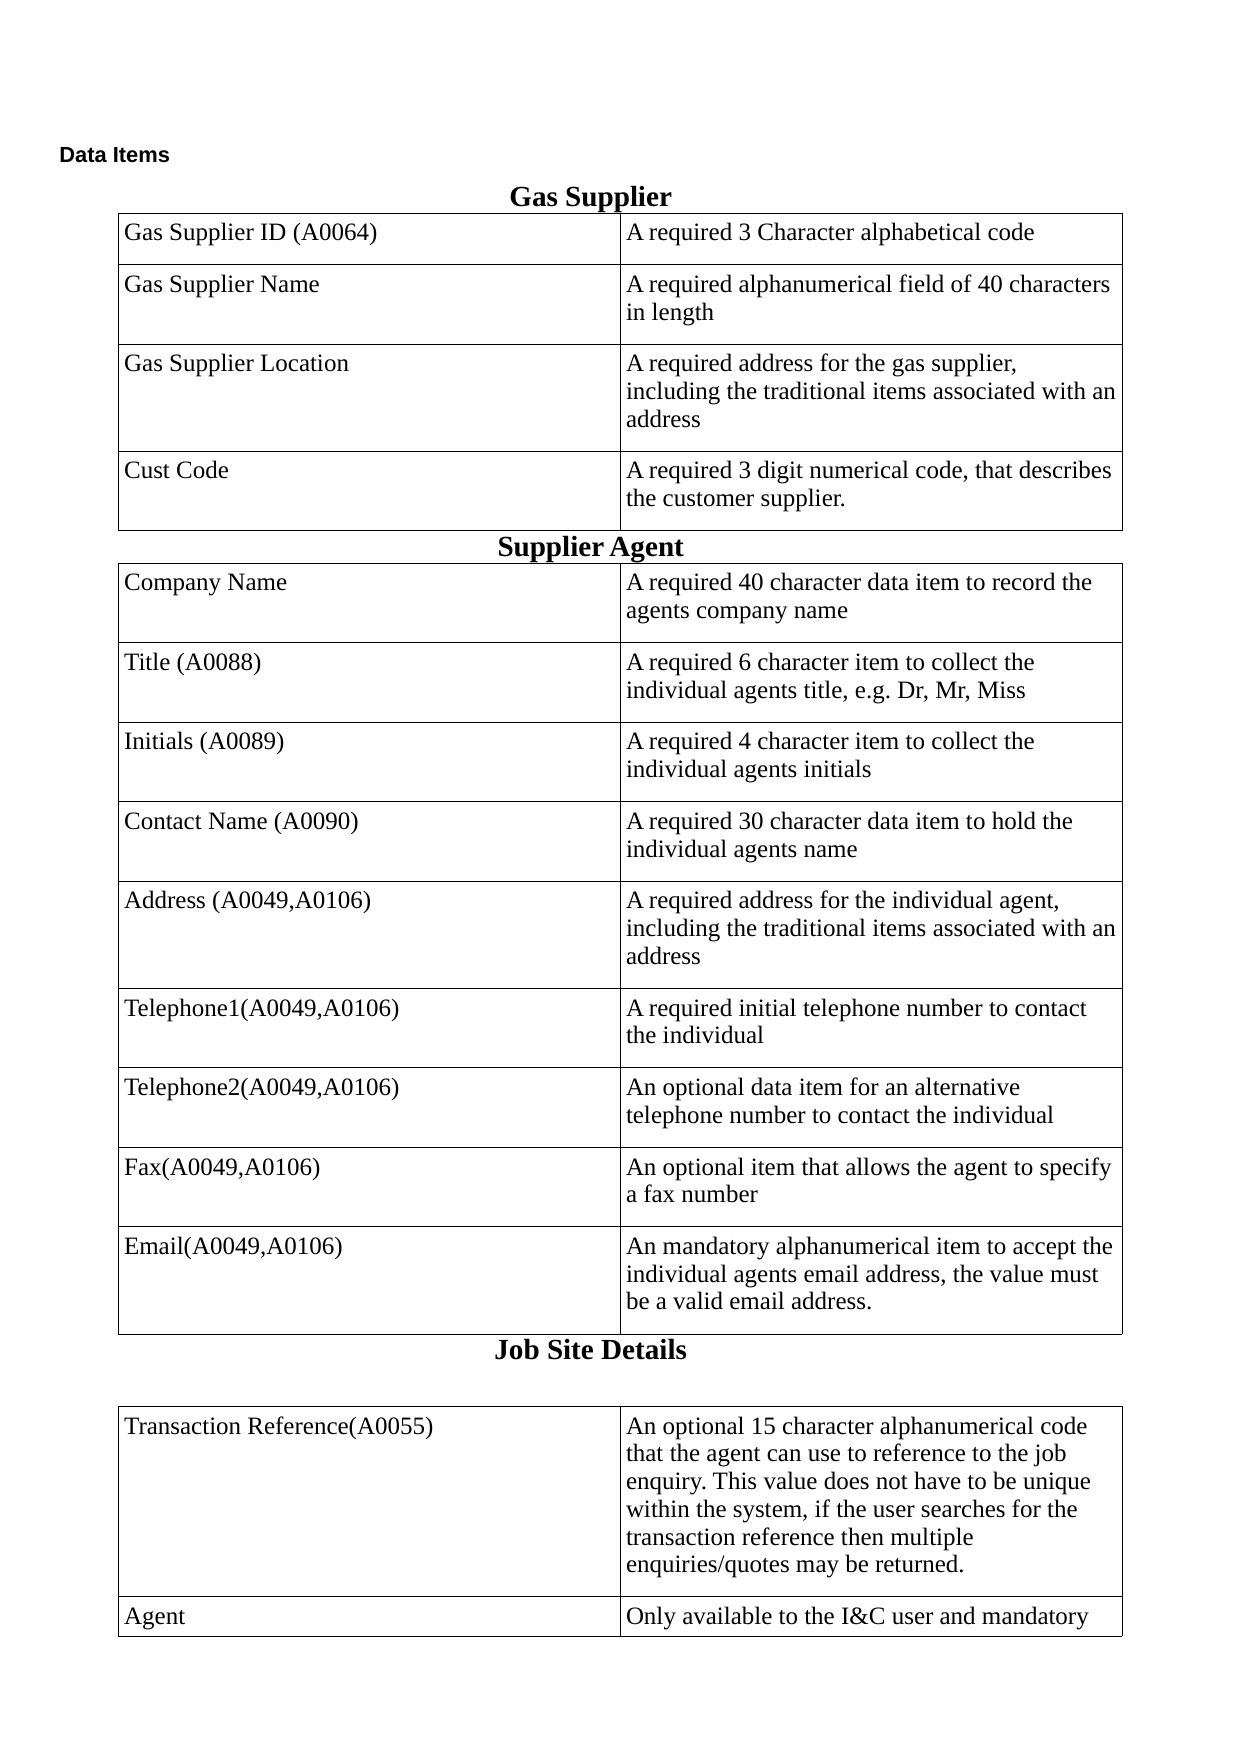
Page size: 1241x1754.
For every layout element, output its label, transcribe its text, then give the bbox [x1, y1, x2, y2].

table_cell Contact Name (A0090) [119, 802, 620, 881]
table_cell Only available to the I&C user and mandatory [621, 1597, 1122, 1636]
table_cell Address (A0049,A0106) [119, 882, 620, 988]
table_cell Initials (A0089) [119, 723, 620, 801]
table_cell Cust Code [119, 452, 620, 530]
table_header Transaction Reference(A0055) [119, 1407, 620, 1596]
table_cell Agent [119, 1597, 620, 1636]
table_cell A required 6 character item to collect the individual agents title, e.g. Dr, Mr, Miss [621, 643, 1122, 722]
table_cell Title (A0088) [119, 643, 620, 722]
subtitle Supplier Agent [59, 530, 1122, 563]
table_cell A required address for the individual agent, including the traditional items associated with an address [621, 882, 1122, 988]
table_cell A required 30 character data item to hold the individual agents name [621, 802, 1122, 881]
table_cell Telephone1(A0049,A0106) [119, 989, 620, 1067]
table_cell An optional data item for an alternative telephone number to contact the individual [621, 1068, 1122, 1147]
table_header Company Name [119, 564, 620, 642]
table_cell An optional item that allows the agent to specify a fax number [621, 1148, 1122, 1226]
subtitle Job Site Details [59, 1333, 1122, 1366]
subtitle Gas Supplier [59, 180, 1122, 212]
table_cell A required address for the gas supplier, including the traditional items associated with an address [621, 345, 1122, 451]
subtitle Data Items [59, 143, 1122, 168]
table_cell Telephone2(A0049,A0106) [119, 1068, 620, 1147]
table_cell A required alphanumerical field of 40 characters in length [621, 265, 1122, 344]
table_cell A required 4 character item to collect the individual agents initials [621, 723, 1122, 801]
table_cell Gas Supplier Location [119, 345, 620, 451]
table_cell A required 3 digit numerical code, that describes the customer supplier. [621, 452, 1122, 530]
table_header An optional 15 character alphanumerical code that the agent can use to reference to the job enquiry. This value does not have to be unique within the system, if the user searches for the transaction reference then multiple enquiries/quotes may be returned. [621, 1407, 1122, 1596]
table_header A required 3 Character alphabetical code [621, 214, 1122, 264]
table_cell An mandatory alphanumerical item to accept the individual agents email address, the value must be a valid email address. [621, 1227, 1122, 1333]
table_header A required 40 character data item to record the agents company name [621, 564, 1122, 642]
table_cell Fax(A0049,A0106) [119, 1148, 620, 1226]
table_header Gas Supplier ID (A0064) [119, 214, 620, 264]
table_cell A required initial telephone number to contact the individual [621, 989, 1122, 1067]
table_cell Email(A0049,A0106) [119, 1227, 620, 1333]
table_cell Gas Supplier Name [119, 265, 620, 344]
